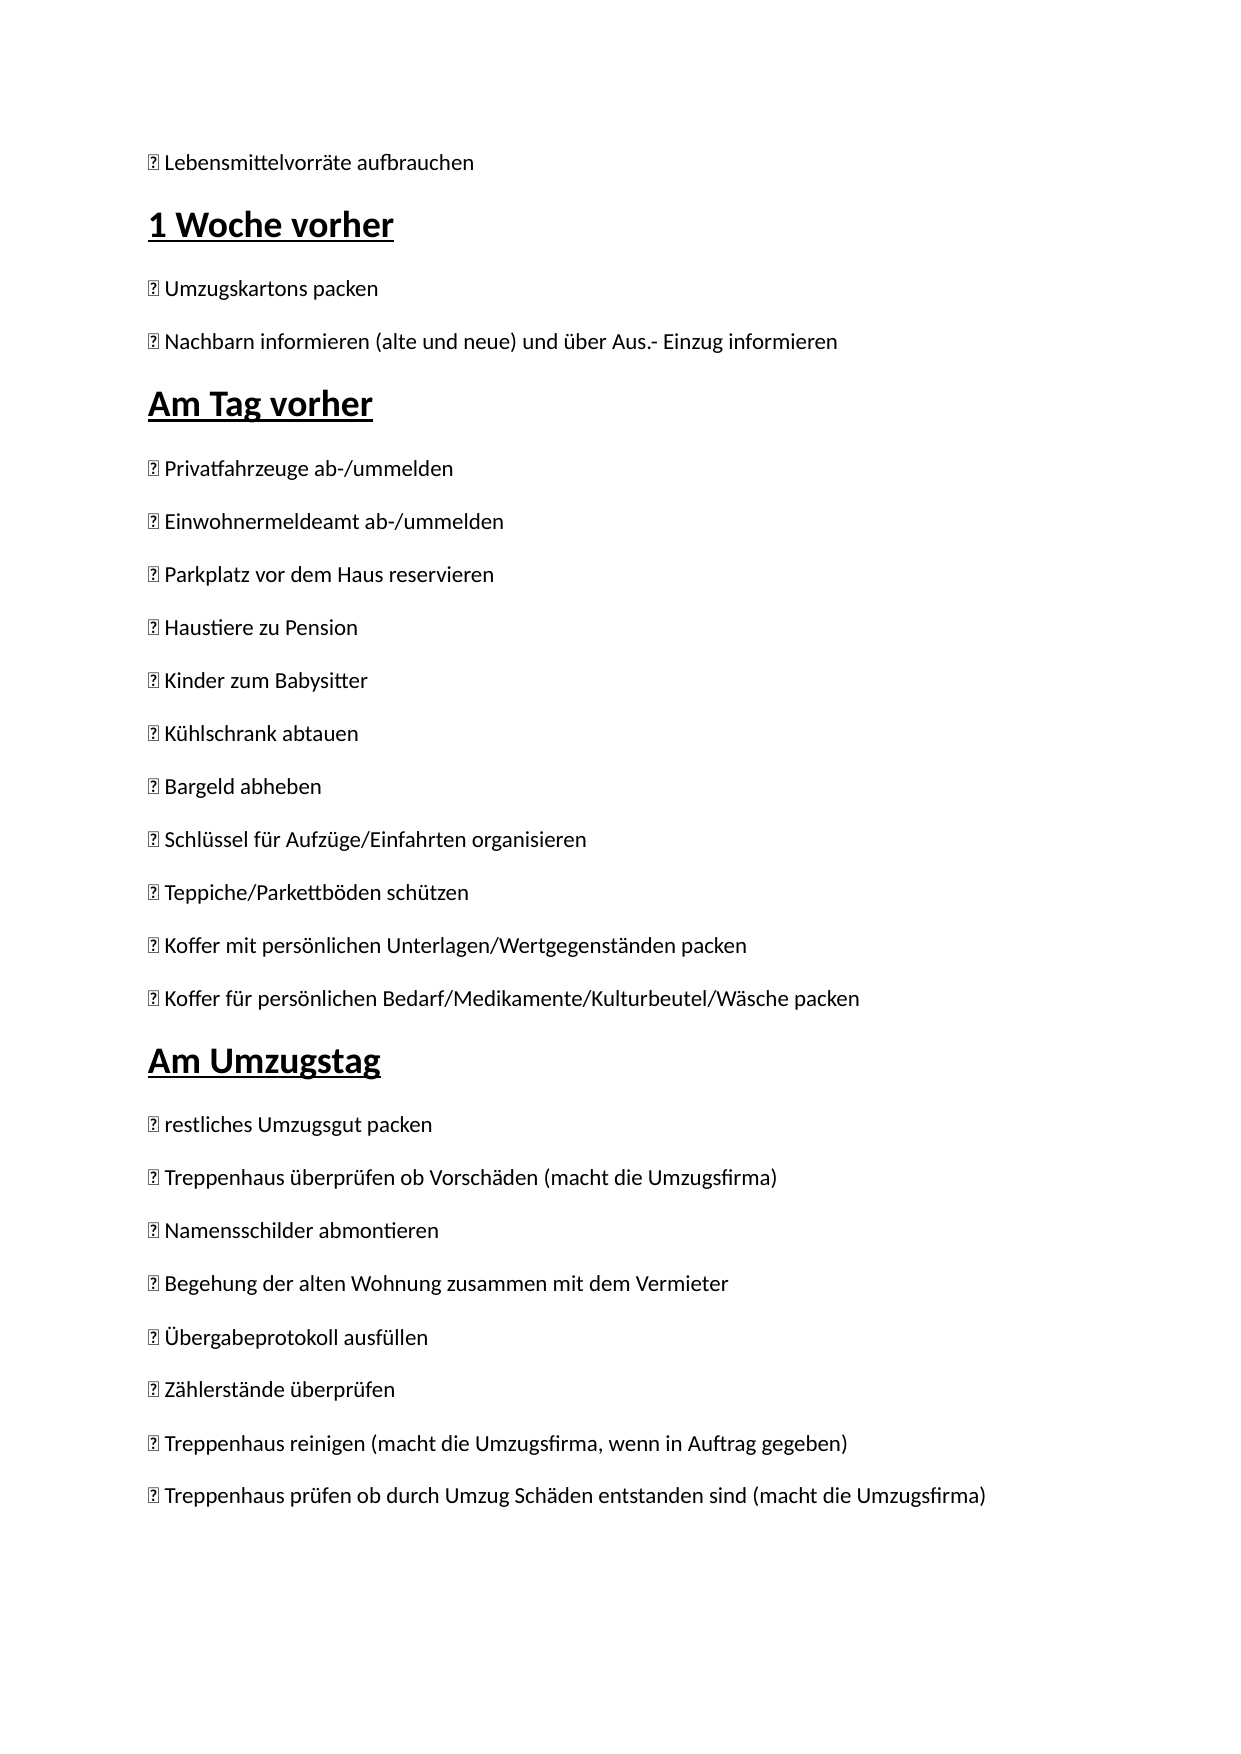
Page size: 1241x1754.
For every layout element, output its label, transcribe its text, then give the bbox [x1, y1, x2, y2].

text  Teppiche/Parkettböden schützen [148, 878, 1093, 906]
text  Treppenhaus reinigen (macht die Umzugsfirma, wenn in Auftrag gegeben) [148, 1429, 1093, 1457]
text  restliches Umzugsgut packen [148, 1111, 1093, 1138]
text  Privatfahrzeuge ab-/ummelden [148, 454, 1093, 482]
text  Kinder zum Babysitter [148, 666, 1093, 694]
text  Treppenhaus überprüfen ob Vorschäden (macht die Umzugsfirma) [148, 1163, 1093, 1192]
text  Koffer mit persönlichen Unterlagen/Wertgegenständen packen [148, 931, 1093, 959]
text  Koffer für persönlichen Bedarf/Medikamente/Kulturbeutel/Wäsche packen [148, 984, 1093, 1012]
text  Zählerstände überprüfen [148, 1376, 1093, 1404]
text  Namensschilder abmontieren [148, 1217, 1093, 1244]
text  Nachbarn informieren (alte und neue) und über Aus.- Einzug informieren [148, 327, 1093, 355]
text  Umzugskartons packen [148, 274, 1093, 302]
text  Lebensmittelvorräte aufbrauchen [148, 148, 1093, 176]
text  Haustiere zu Pension [148, 613, 1093, 641]
text  Begehung der alten Wohnung zusammen mit dem Vermieter [148, 1269, 1093, 1298]
text  Parkplatz vor dem Haus reservieren [148, 560, 1093, 588]
text Am Tag vorher [148, 380, 1093, 426]
text  Treppenhaus prüfen ob durch Umzug Schäden entstanden sind (macht die Umzugsfirma) [148, 1482, 1093, 1510]
text  Übergabeprotokoll ausfüllen [148, 1323, 1093, 1351]
text  Schlüssel für Aufzüge/Einfahrten organisieren [148, 825, 1093, 853]
text 1 Woche vorher [148, 201, 1093, 246]
text  Einwohnermeldeamt ab-/ummelden [148, 507, 1093, 535]
text Am Umzugstag [148, 1037, 1093, 1083]
text  Kühlschrank abtauen [148, 719, 1093, 747]
text  Bargeld abheben [148, 772, 1093, 800]
